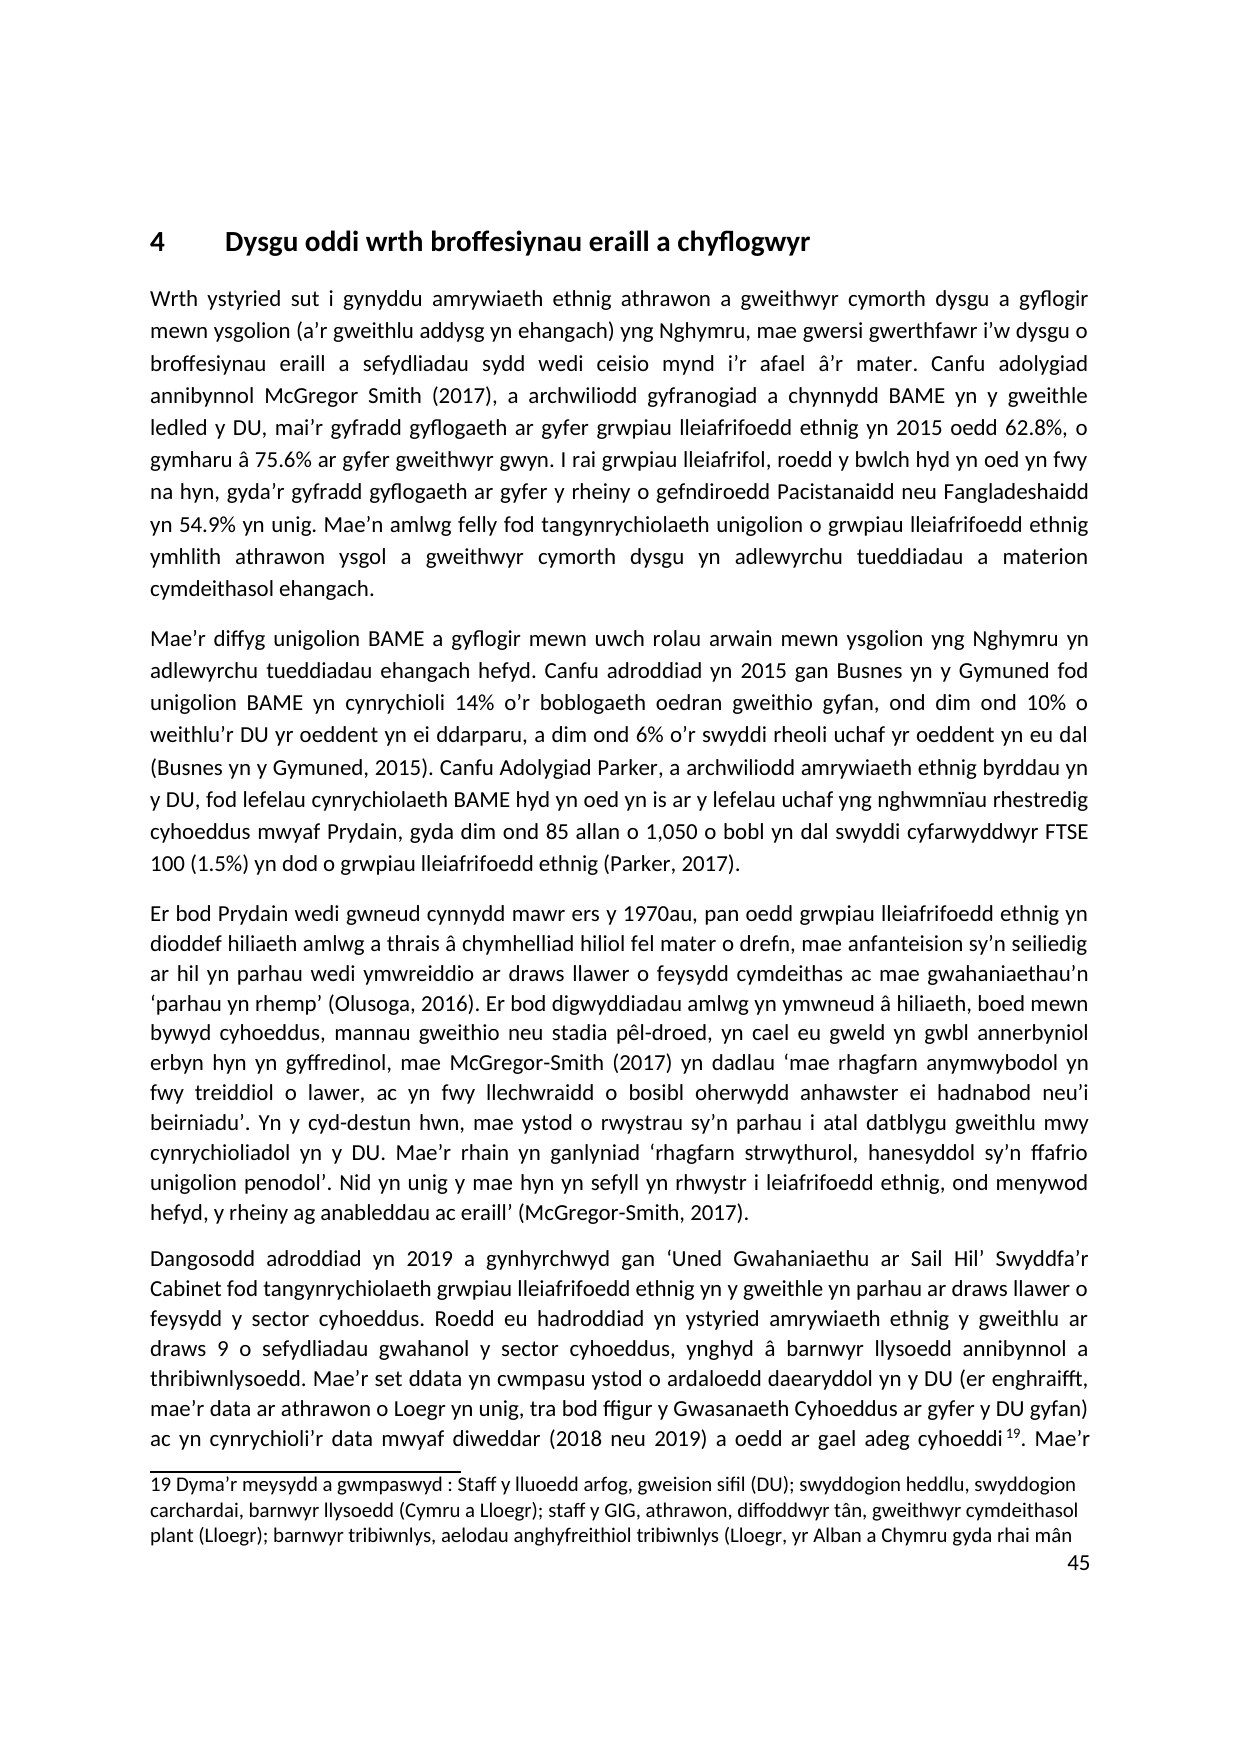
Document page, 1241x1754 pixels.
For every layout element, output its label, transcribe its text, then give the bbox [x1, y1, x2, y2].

text 4 Dysgu oddi wrth broffesiynau eraill a chyflogwyr [150, 223, 1090, 259]
text Wrth ystyried sut i gynyddu amrywiaeth ethnig athrawon a gweithwyr cymorth dysgu a gyflogir mewn ysgolion (a’r gweithlu addysg yn ehangach) yng Nghymru, mae gwersi gwerthfawr i’w dysgu o broffesiynau eraill a sefydliadau sydd wedi ceisio mynd i’r afael â’r mater. Canfu adolygiad annibynnol McGregor Smith (2017), a archwiliodd gyfranogiad a chynnydd BAME yn y gweithle ledled y DU, mai’r gyfradd gyflogaeth ar gyfer grwpiau lleiafrifoedd ethnig yn 2015 oedd 62.8%, o gymharu â 75.6% ar gyfer gweithwyr gwyn. I rai grwpiau lleiafrifol, roedd y bwlch hyd yn oed yn fwy na hyn, gyda’r gyfradd gyflogaeth ar gyfer y rheiny o gefndiroedd Pacistanaidd neu Fangladeshaidd yn 54.9% yn unig. Mae’n amlwg felly fod tangynrychiolaeth unigolion o grwpiau lleiafrifoedd ethnig ymhlith athrawon ysgol a gweithwyr cymorth dysgu yn adlewyrchu tueddiadau a materion cymdeithasol ehangach. [150, 284, 1090, 602]
text Dangosodd adroddiad yn 2019 a gynhyrchwyd gan ‘Uned Gwahaniaethu ar Sail Hil’ Swyddfa’r Cabinet fod tangynrychiolaeth grwpiau lleiafrifoedd ethnig yn y gweithle yn parhau ar draws llawer o feysydd y sector cyhoeddus. Roedd eu hadroddiad yn ystyried amrywiaeth ethnig y gweithlu ar draws 9 o sefydliadau gwahanol y sector cyhoeddus, ynghyd â barnwyr llysoedd annibynnol a thribiwnlysoedd. Mae’r set ddata yn cwmpasu ystod o ardaloedd daearyddol yn y DU (er enghraifft, mae’r data ar athrawon o Loegr yn unig, tra bod ffigur y Gwasanaeth Cyhoeddus ar gyfer y DU gyfan) ac yn cynrychioli’r data mwyaf diweddar (2018 neu 2019) a oedd ar gael adeg cyhoeddi. Mae’r adroddiad yn nodi, tra bod 16% o boblogaeth oedran gweithio Cymru a Lloegr, yn 2017, o leiafrifoedd ethnig heb fod yn wyn, dim ond pedwar o’r deuddeg gweithlu a archwiliwyd oedd â chanran staff o leiafrifoedd ethnig a oedd yn uwch na hyn (Uned Gwahaniaethu ar Sail Hil, 2019). [150, 1244, 1090, 1452]
text Dyma’r meysydd a gwmpaswyd : Staff y lluoedd arfog, gweision sifil (DU); swyddogion heddlu, swyddogion carchardai, barnwyr llysoedd (Cymru a Lloegr); staff y GIG, athrawon, diffoddwyr tân, gweithwyr cymdeithasol plant (Lloegr); barnwyr tribiwnlys, aelodau anghyfreithiol tribiwnlys (Lloegr, yr Alban a Chymru gyda rhai mân [150, 1472, 1090, 1548]
text Mae’r diffyg unigolion BAME a gyflogir mewn uwch rolau arwain mewn ysgolion yng Nghymru yn adlewyrchu tueddiadau ehangach hefyd. Canfu adroddiad yn 2015 gan Busnes yn y Gymuned fod unigolion BAME yn cynrychioli 14% o’r boblogaeth oedran gweithio gyfan, ond dim ond 10% o weithlu’r DU yr oeddent yn ei ddarparu, a dim ond 6% o’r swyddi rheoli uchaf yr oeddent yn eu dal (Busnes yn y Gymuned, 2015). Canfu Adolygiad Parker, a archwiliodd amrywiaeth ethnig byrddau yn y DU, fod lefelau cynrychiolaeth BAME hyd yn oed yn is ar y lefelau uchaf yng nghwmnïau rhestredig cyhoeddus mwyaf Prydain, gyda dim ond 85 allan o 1,050 o bobl yn dal swyddi cyfarwyddwyr FTSE 100 (1.5%) yn dod o grwpiau lleiafrifoedd ethnig (Parker, 2017). [150, 624, 1090, 877]
text Er bod Prydain wedi gwneud cynnydd mawr ers y 1970au, pan oedd grwpiau lleiafrifoedd ethnig yn dioddef hiliaeth amlwg a thrais â chymhelliad hiliol fel mater o drefn, mae anfanteision sy’n seiliedig ar hil yn parhau wedi ymwreiddio ar draws llawer o feysydd cymdeithas ac mae gwahaniaethau’n ‘parhau yn rhemp’ (Olusoga, 2016). Er bod digwyddiadau amlwg yn ymwneud â hiliaeth, boed mewn bywyd cyhoeddus, mannau gweithio neu stadia pêl-droed, yn cael eu gweld yn gwbl annerbyniol erbyn hyn yn gyffredinol, mae McGregor-Smith (2017) yn dadlau ‘mae rhagfarn anymwybodol yn fwy treiddiol o lawer, ac yn fwy llechwraidd o bosibl oherwydd anhawster ei hadnabod neu’i beirniadu’. Yn y cyd-destun hwn, mae ystod o rwystrau sy’n parhau i atal datblygu gweithlu mwy cynrychioliadol yn y DU. Mae’r rhain yn ganlyniad ‘rhagfarn strwythurol, hanesyddol sy’n ffafrio unigolion penodol’. Nid yn unig y mae hyn yn sefyll yn rhwystr i leiafrifoedd ethnig, ond menywod hefyd, y rheiny ag anableddau ac eraill’ (McGregor-Smith, 2017). [150, 899, 1090, 1226]
